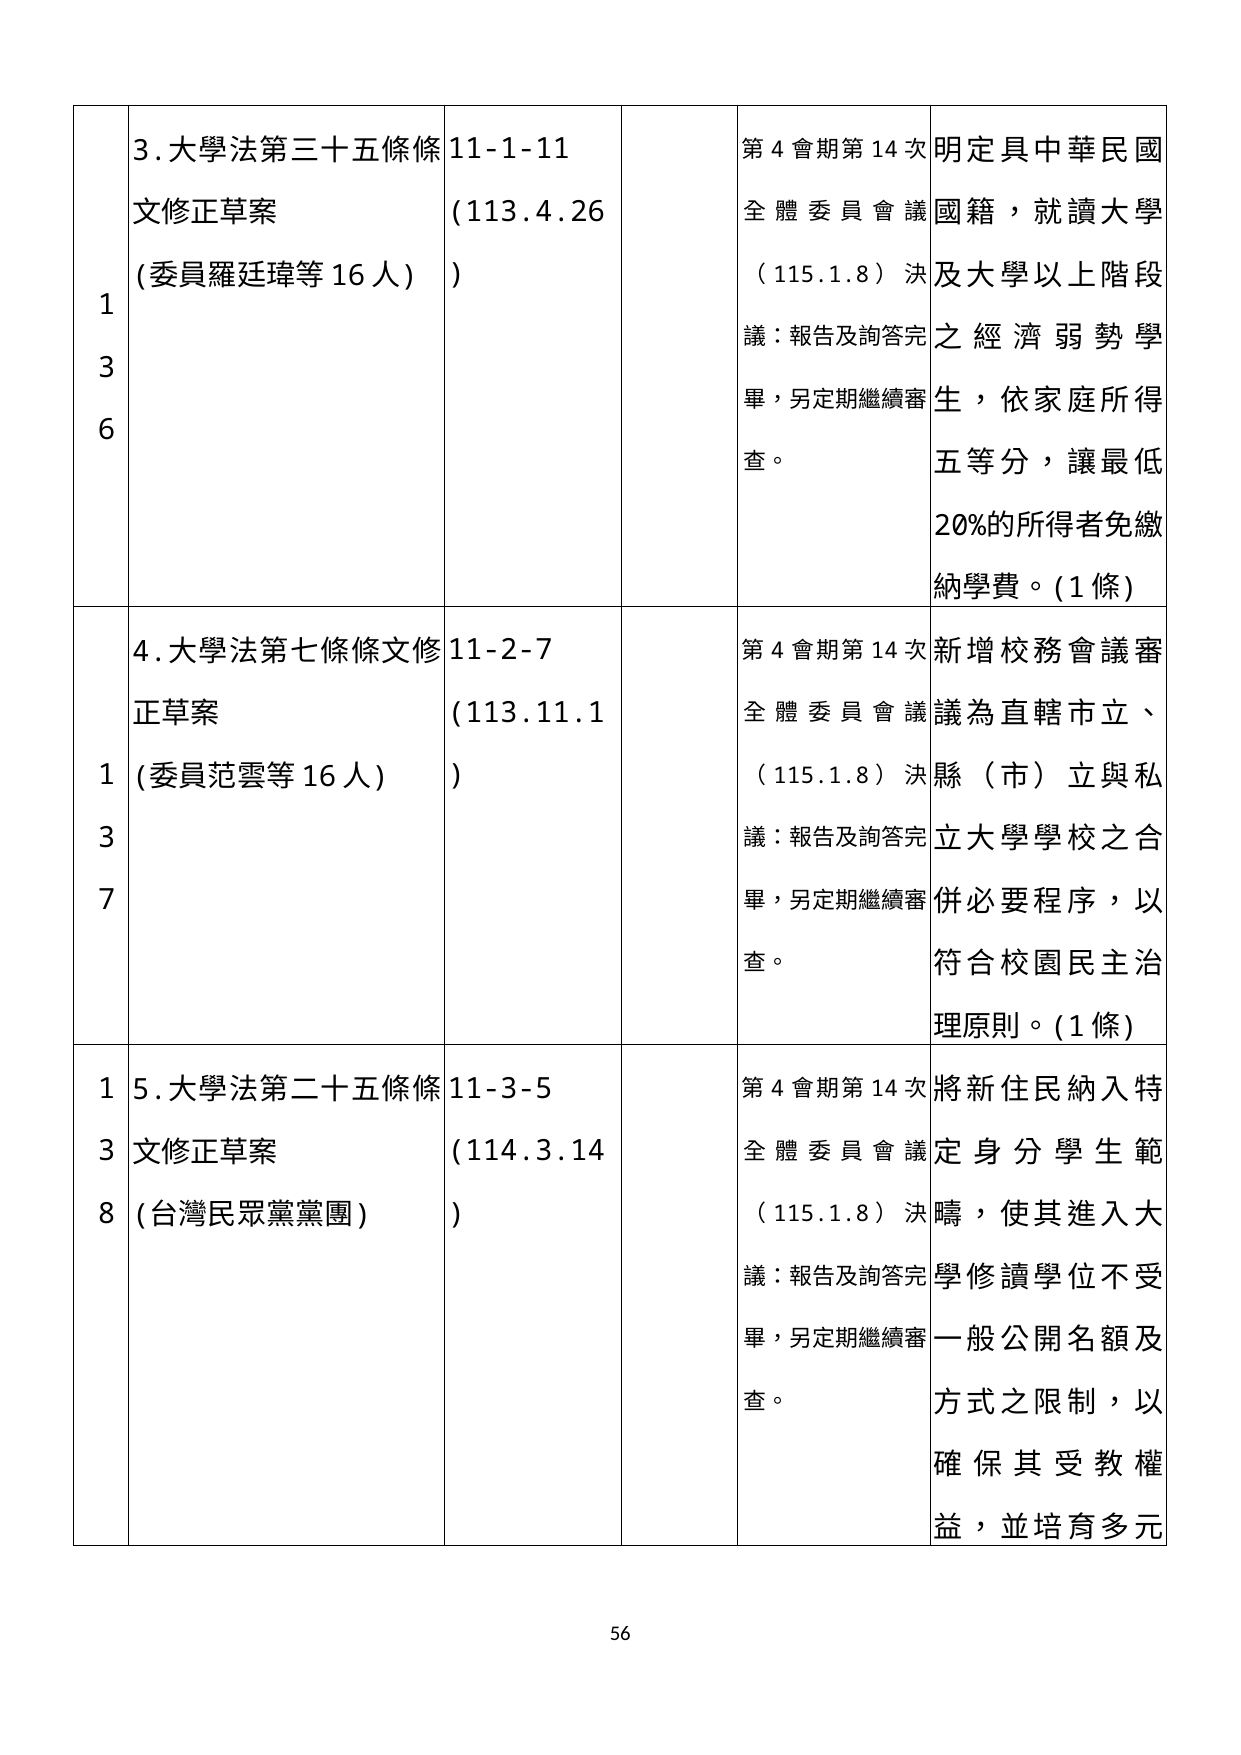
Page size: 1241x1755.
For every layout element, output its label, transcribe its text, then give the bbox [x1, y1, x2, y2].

table_cell 11-2-7 (113.11.1) [445, 607, 621, 1044]
table_cell [622, 607, 737, 1044]
table_cell [74, 106, 128, 606]
table_cell 新增校務會議審議為直轄市立、縣（市）立與私立大學學校之合併必要程序，以符合校園民主治理原則。(1條) [931, 607, 1166, 1044]
table_cell 5.大學法第二十五條條文修正草案 (台灣民眾黨黨團) [129, 1045, 444, 1545]
table_cell 3.大學法第三十五條條文修正草案 (委員羅廷瑋等16人) [129, 106, 444, 606]
table_cell 明定具中華民國國籍，就讀大學及大學以上階段之經濟弱勢學生，依家庭所得五等分，讓最低 20%的所得者免繳納學費。(1條) [931, 106, 1166, 606]
table_cell 11-3-5 (114.3.14) [445, 1045, 621, 1545]
table_cell [74, 607, 128, 1044]
table_cell 4.大學法第七條條文修正草案 (委員范雲等16人) [129, 607, 444, 1044]
table_cell [622, 106, 737, 606]
table_cell 第4會期第14次全體委員會議（115.1.8）決議：報告及詢答完畢，另定期繼續審查。 [738, 1045, 930, 1545]
table_cell 將新住民納入特定身分學生範疇，使其進入大學修讀學位不受一般公開名額及方式之限制，以確保其受教權益，並培育多元 [931, 1045, 1166, 1545]
table_cell [74, 1045, 128, 1545]
table_cell 第4會期第14次全體委員會議（115.1.8）決議：報告及詢答完畢，另定期繼續審查。 [738, 607, 930, 1044]
table_cell 第4會期第14次全體委員會議（115.1.8）決議：報告及詢答完畢，另定期繼續審查。 [738, 106, 930, 606]
table_cell 11-1-11 (113.4.26) [445, 106, 621, 606]
table_cell [622, 1045, 737, 1545]
